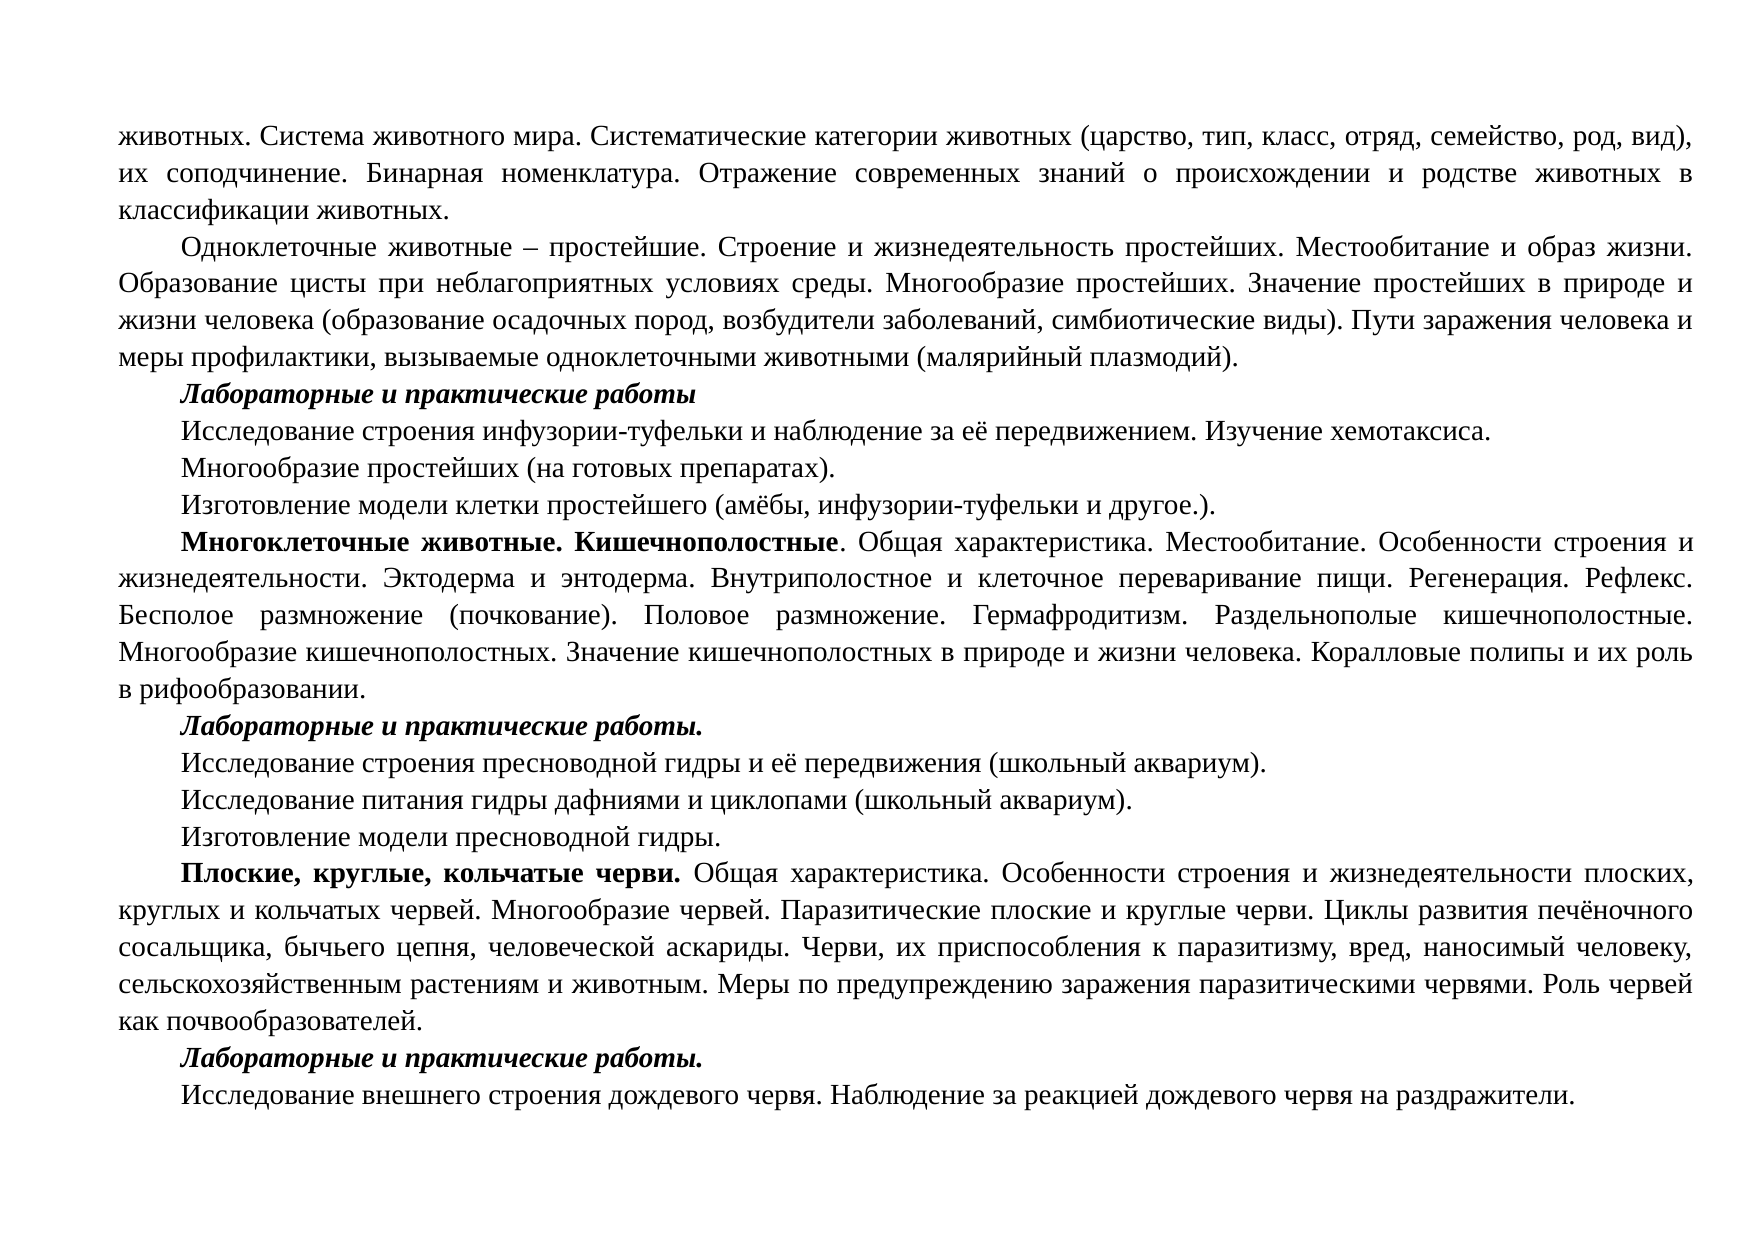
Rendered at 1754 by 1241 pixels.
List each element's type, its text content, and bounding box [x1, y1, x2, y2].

text Одноклеточные животные – простейшие. Строение и жизнедеятельность простейших. Местообитание и образ жизни. Образование цисты при неблагоприятных условиях среды. Многообразие простейших. Значение простейших в природе и жизни человека (образование осадочных пород, возбудители заболеваний, симбиотические виды). Пути заражения человека и меры профилактики, вызываемые одноклеточными животными (малярийный плазмодий). [118, 229, 1695, 373]
text Изготовление модели клетки простейшего (амёбы, инфузории-туфельки и другое.). [118, 487, 1695, 520]
text Исследование внешнего строения дождевого червя. Наблюдение за реакцией дождевого червя на раздражители. [118, 1077, 1695, 1110]
text Исследование питания гидры дафниями и циклопами (школьный аквариум). [118, 782, 1695, 815]
text Изготовление модели пресноводной гидры. [118, 819, 1695, 852]
text Многоклеточные животные. Кишечнополостные. Общая характеристика. Местообитание. Особенности строения и жизнедеятельности. Эктодерма и энтодерма. Внутриполостное и клеточное переваривание пищи. Регенерация. Рефлекс. Бесполое размножение (почкование). Половое размножение. Гермафродитизм. Раздельнополые кишечнополостные. Многообразие кишечнополостных. Значение кишечнополостных в природе и жизни человека. Коралловые полипы и их роль в рифообразовании. [118, 524, 1695, 705]
text Плоские, круглые, кольчатые черви. Общая характеристика. Особенности строения и жизнедеятельности плоских, круглых и кольчатых червей. Многообразие червей. Паразитические плоские и круглые черви. Циклы развития печёночного сосальщика, бычьего цепня, человеческой аскариды. Черви, их приспособления к паразитизму, вред, наносимый человеку, сельскохозяйственным растениям и животным. Меры по предупреждению заражения паразитическими червями. Роль червей как почвообразователей. [118, 856, 1695, 1037]
text Лабораторные и практические работы. [118, 1040, 1695, 1073]
text Многообразие простейших (на готовых препаратах). [118, 450, 1695, 483]
text Лабораторные и практические работы. [118, 708, 1695, 742]
text Исследование строения инфузории-туфельки и наблюдение за её передвижением. Изучение хемотаксиса. [118, 413, 1695, 447]
text Исследование строения пресноводной гидры и её передвижения (школьный аквариум). [118, 745, 1695, 778]
text животных. Система животного мира. Систематические категории животных (царство, тип, класс, отряд, семейство, род, вид), их соподчинение. Бинарная номенклатура. Отражение современных знаний о происхождении и родстве животных в классификации животных. [118, 118, 1695, 225]
text Лабораторные и практические работы [118, 376, 1695, 410]
